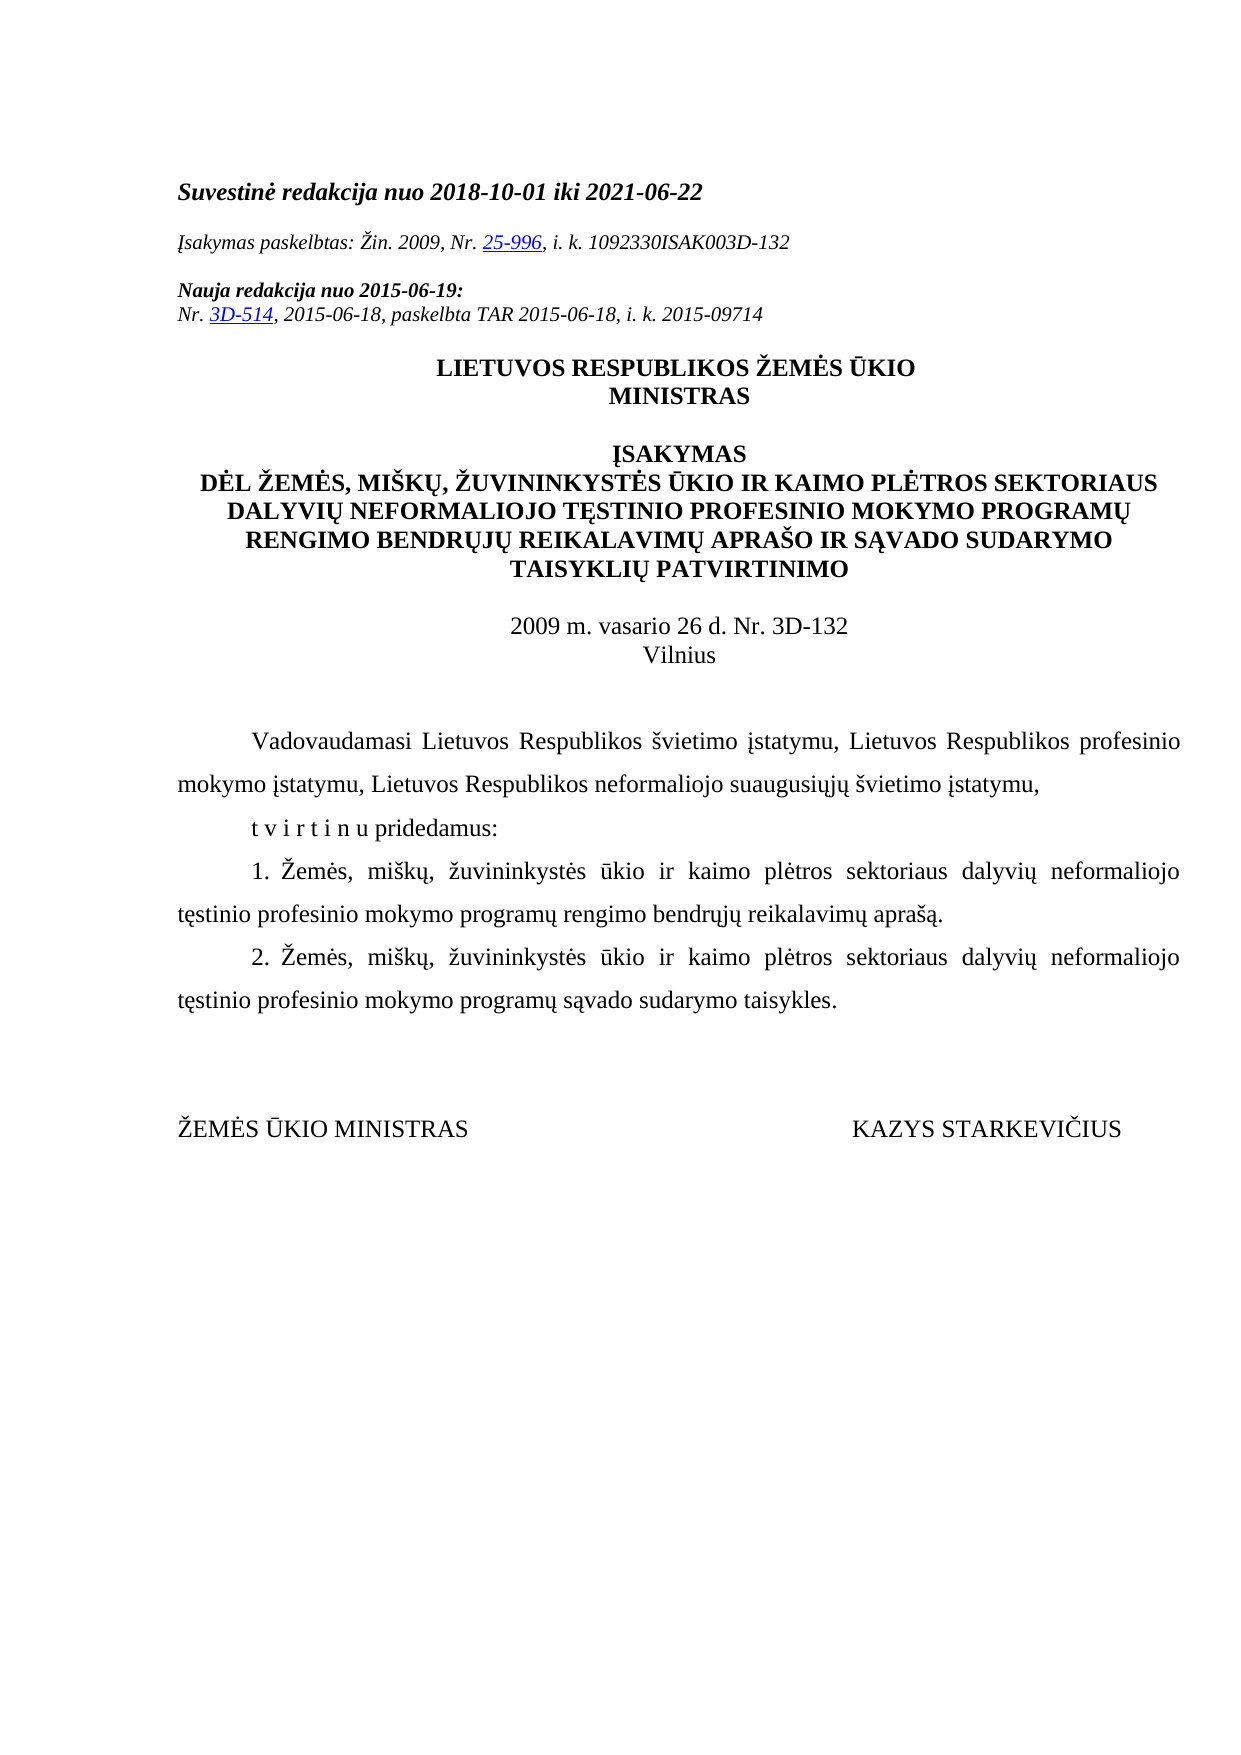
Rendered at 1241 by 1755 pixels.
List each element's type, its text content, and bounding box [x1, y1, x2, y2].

text LIETUVOS RESPUBLIKOS ŽEMĖS ŪKIO [177, 353, 1181, 381]
text Vilnius [177, 640, 1181, 669]
text Nauja redakcija nuo 2015-06-19: [177, 278, 1181, 302]
text DĖL ŽEMĖS, MIŠKŲ, ŽUVININKYSTĖS ŪKIO IR KAIMO PLĖTROS SEKTORIAUS DALYVIŲ NEFORMALIOJO TĘSTINIO PROFESINIO MOKYMO PROGRAMŲ RENGIMO BENDRŲJŲ REIKALAVIMŲ APRAŠO IR SĄVADO SUDARYMO TAISYKLIŲ PATVIRTINIMO [177, 468, 1181, 583]
text ŽEMĖS ŪKIO MINISTRAS KAZYS STARKEVIČIUS [177, 1114, 1181, 1143]
text Vadovaudamasi Lietuvos Respublikos švietimo įstatymu, Lietuvos Respublikos profesinio mokymo įstatymu, Lietuvos Respublikos neformaliojo suaugusiųjų švietimo įstatymu, [177, 726, 1181, 798]
text 2009 m. vasario 26 d. Nr. 3D-132 [177, 611, 1181, 640]
text t v i r t i n u pridedamus: [177, 813, 1181, 841]
text Įsakymas paskelbtas: Žin. 2009, Nr. 25-996, i. k. 1092330ISAK003D-132 [177, 230, 1181, 254]
text Suvestinė redakcija nuo 2018-10-01 iki 2021-06-22 [177, 177, 1181, 206]
text 1. Žemės, miškų, žuvininkystės ūkio ir kaimo plėtros sektoriaus dalyvių neformaliojo tęstinio profesinio mokymo programų rengimo bendrųjų reikalavimų aprašą. [177, 856, 1181, 928]
text ĮSAKYMAS [177, 439, 1181, 468]
text MINISTRAS [177, 381, 1181, 410]
text 2. Žemės, miškų, žuvininkystės ūkio ir kaimo plėtros sektoriaus dalyvių neformaliojo tęstinio profesinio mokymo programų sąvado sudarymo taisykles. [177, 942, 1181, 1014]
text Nr. 3D-514, 2015-06-18, paskelbta TAR 2015-06-18, i. k. 2015-09714 [177, 302, 1181, 326]
